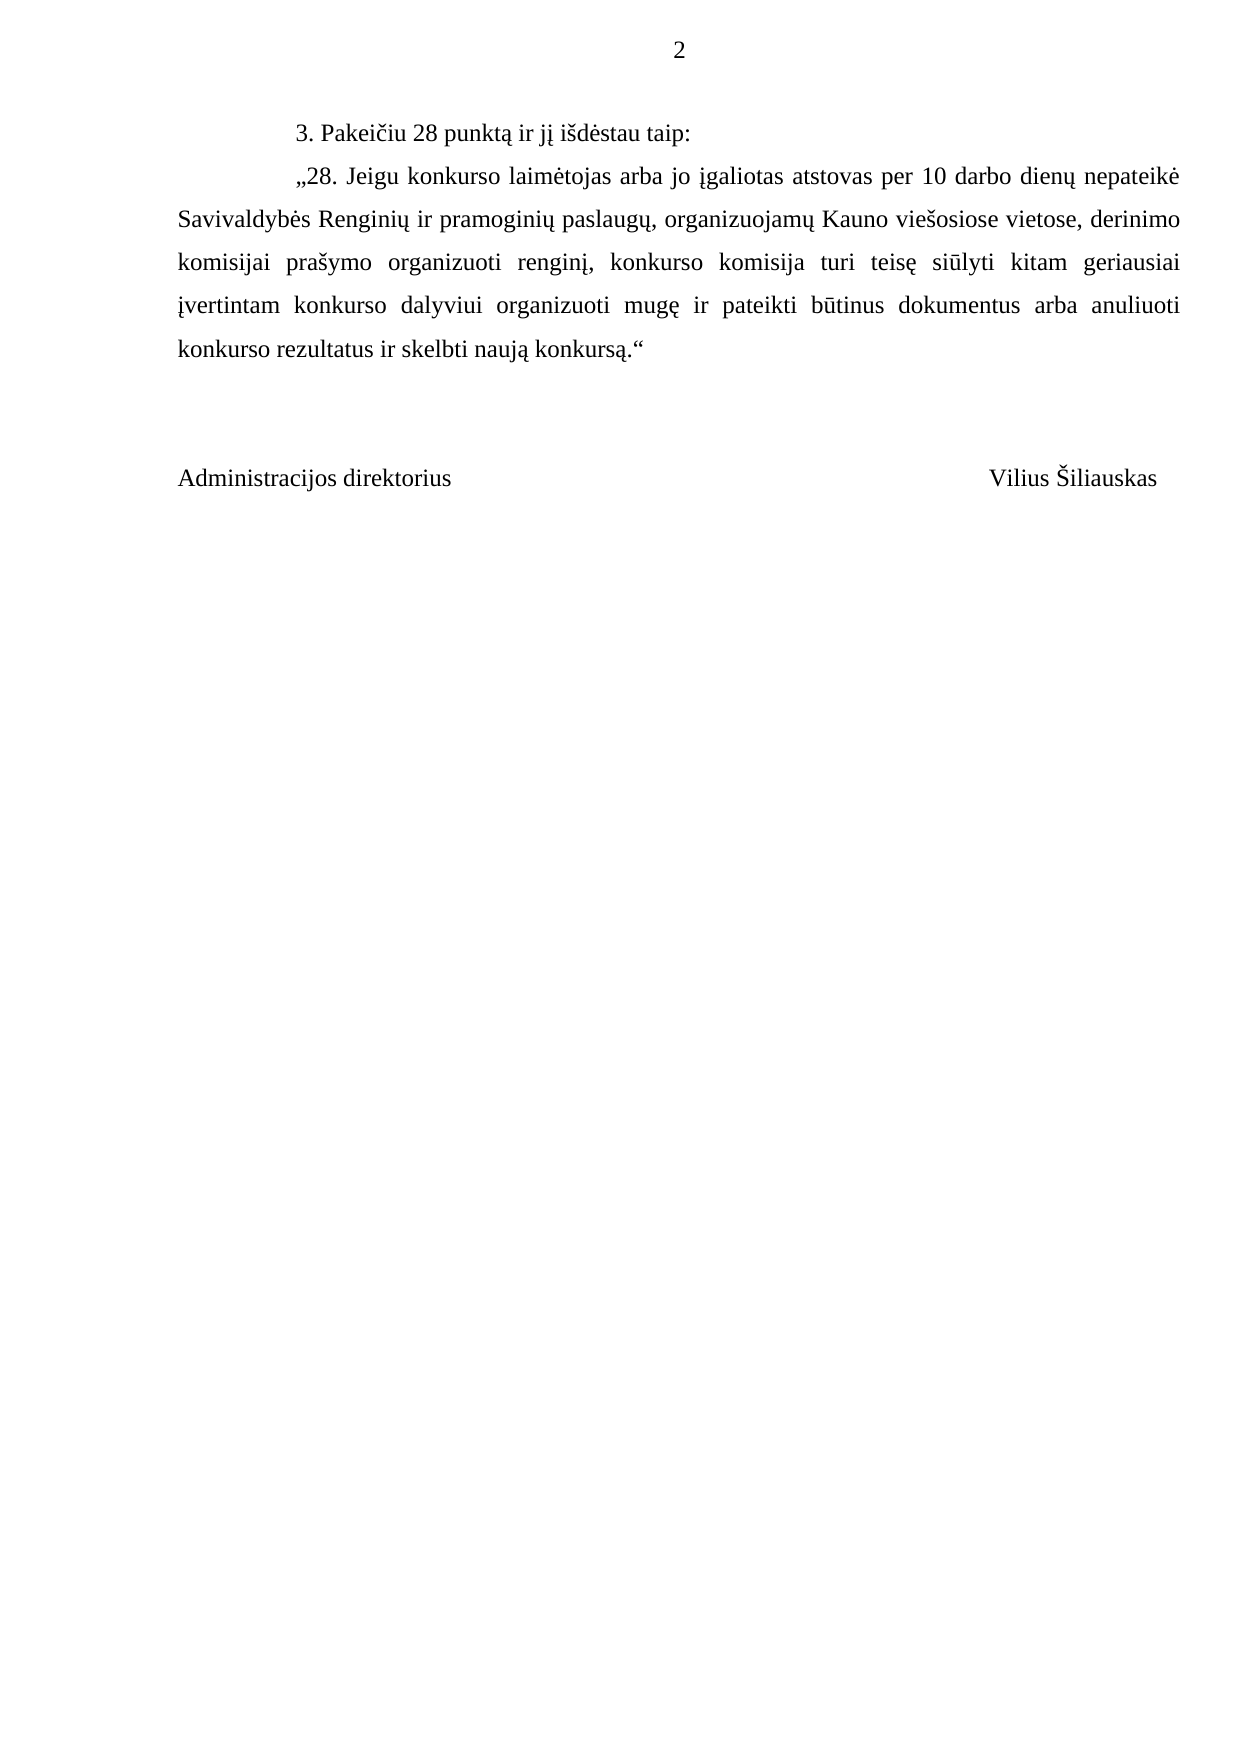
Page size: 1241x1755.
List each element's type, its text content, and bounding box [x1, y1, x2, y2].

text „28. Jeigu konkurso laimėtojas arba jo įgaliotas atstovas per 10 darbo dienų nepateikė Savivaldybės Renginių ir pramoginių paslaugų, organizuojamų Kauno viešosiose vietose, derinimo komisijai prašymo organizuoti renginį, konkurso komisija turi teisę siūlyti kitam geriausiai įvertintam konkurso dalyviui organizuoti mugę ir pateikti būtinus dokumentus arba anuliuoti konkurso rezultatus ir skelbti naują konkursą.“ [177, 161, 1181, 362]
text 3. Pakeičiu 28 punktą ir jį išdėstau taip: [177, 118, 1181, 147]
text Administracijos direktorius Vilius Šiliauskas [177, 463, 1181, 492]
